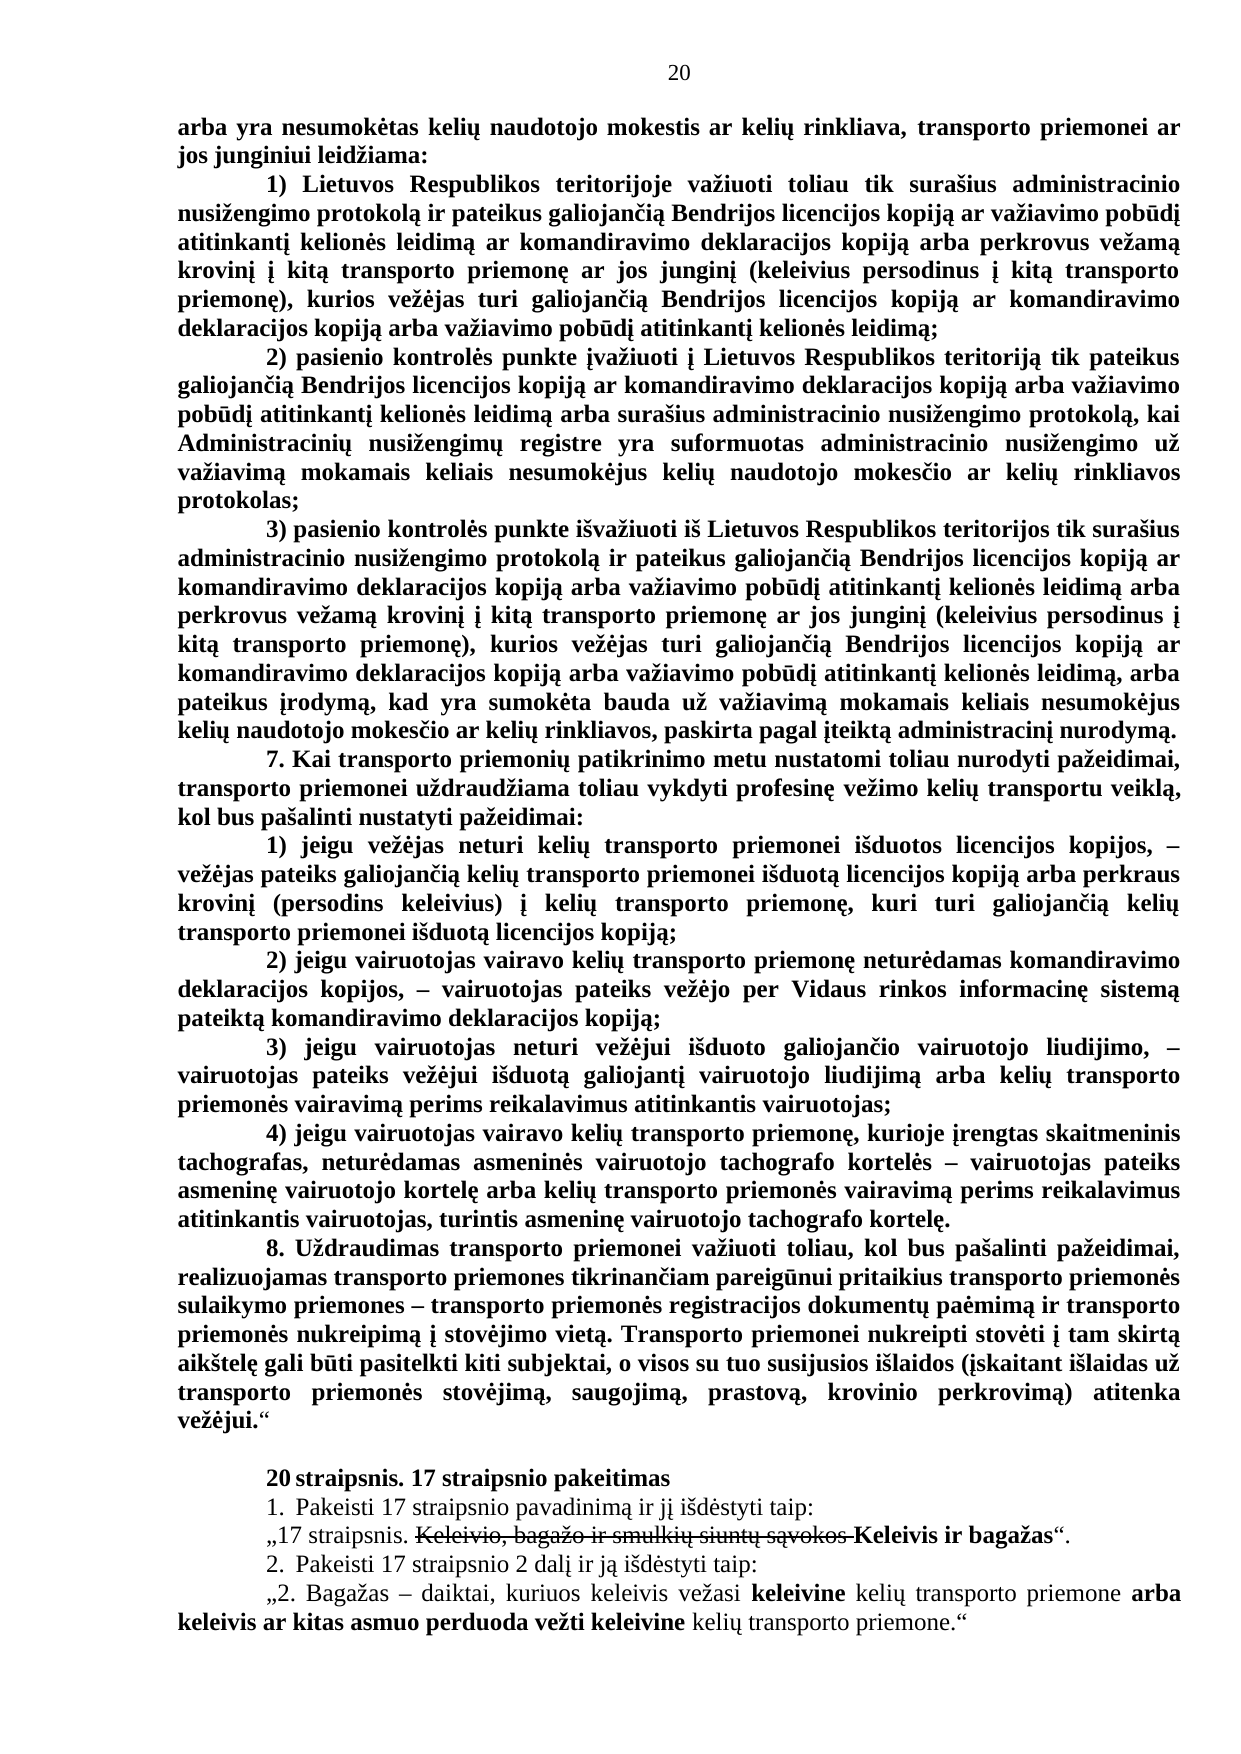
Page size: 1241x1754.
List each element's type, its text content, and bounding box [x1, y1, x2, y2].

text 1. Pakeisti 17 straipsnio pavadinimą ir jį išdėstyti taip: [266, 1492, 1181, 1521]
text 7. Kai transporto priemonių patikrinimo metu nustatomi toliau nurodyti pažeidimai, transporto priemonei uždraudžiama toliau vykdyti profesinę vežimo kelių transportu veiklą, kol bus pašalinti nustatyti pažeidimai: [177, 744, 1181, 831]
text 2. Pakeisti 17 straipsnio 2 dalį ir ją išdėstyti taip: [266, 1549, 1181, 1578]
text 8. Uždraudimas transporto priemonei važiuoti toliau, kol bus pašalinti pažeidimai, realizuojamas transporto priemones tikrinančiam pareigūnui pritaikius transporto priemonės sulaikymo priemones – transporto priemonės registracijos dokumentų paėmimą ir transporto priemonės nukreipimą į stovėjimo vietą. Transporto priemonei nukreipti stovėti į tam skirtą aikštelę gali būti pasitelkti kiti subjektai, o visos su tuo susijusios išlaidos (įskaitant išlaidas už transporto priemonės stovėjimą, saugojimą, prastovą, krovinio perkrovimą) atitenka vežėjui.“ [177, 1233, 1181, 1434]
text 3) jeigu vairuotojas neturi vežėjui išduoto galiojančio vairuotojo liudijimo, – vairuotojas pateiks vežėjui išduotą galiojantį vairuotojo liudijimą arba kelių transporto priemonės vairavimą perims reikalavimus atitinkantis vairuotojas; [177, 1032, 1181, 1118]
text 1) jeigu vežėjas neturi kelių transporto priemonei išduotos licencijos kopijos, – vežėjas pateiks galiojančią kelių transporto priemonei išduotą licencijos kopiją arba perkraus krovinį (persodins keleivius) į kelių transporto priemonę, kuri turi galiojančią kelių transporto priemonei išduotą licencijos kopiją; [177, 831, 1181, 946]
text „2. Bagažas – daiktai, kuriuos keleivis vežasi keleivine kelių transporto priemone arba keleivis ar kitas asmuo perduoda vežti keleivine kelių transporto priemone.“ [177, 1578, 1181, 1636]
text 20 straipsnis. 17 straipsnio pakeitimas [266, 1463, 1181, 1492]
text 3) pasienio kontrolės punkte išvažiuoti iš Lietuvos Respublikos teritorijos tik surašius administracinio nusižengimo protokolą ir pateikus galiojančią Bendrijos licencijos kopiją ar komandiravimo deklaracijos kopiją arba važiavimo pobūdį atitinkantį kelionės leidimą arba perkrovus vežamą krovinį į kitą transporto priemonę ar jos junginį (keleivius persodinus į kitą transporto priemonę), kurios vežėjas turi galiojančią Bendrijos licencijos kopiją ar komandiravimo deklaracijos kopiją arba važiavimo pobūdį atitinkantį kelionės leidimą, arba pateikus įrodymą, kad yra sumokėta bauda už važiavimą mokamais keliais nesumokėjus kelių naudotojo mokesčio ar kelių rinkliavos, paskirta pagal įteiktą administracinį nurodymą. [177, 514, 1181, 744]
text 2) jeigu vairuotojas vairavo kelių transporto priemonę neturėdamas komandiravimo deklaracijos kopijos, – vairuotojas pateiks vežėjo per Vidaus rinkos informacinę sistemą pateiktą komandiravimo deklaracijos kopiją; [177, 946, 1181, 1032]
text 4) jeigu vairuotojas vairavo kelių transporto priemonę, kurioje įrengtas skaitmeninis tachografas, neturėdamas asmeninės vairuotojo tachografo kortelės – vairuotojas pateiks asmeninę vairuotojo kortelę arba kelių transporto priemonės vairavimą perims reikalavimus atitinkantis vairuotojas, turintis asmeninę vairuotojo tachografo kortelę. [177, 1118, 1181, 1233]
text 1) Lietuvos Respublikos teritorijoje važiuoti toliau tik surašius administracinio nusižengimo protokolą ir pateikus galiojančią Bendrijos licencijos kopiją ar važiavimo pobūdį atitinkantį kelionės leidimą ar komandiravimo deklaracijos kopiją arba perkrovus vežamą krovinį į kitą transporto priemonę ar jos junginį (keleivius persodinus į kitą transporto priemonę), kurios vežėjas turi galiojančią Bendrijos licencijos kopiją ar komandiravimo deklaracijos kopiją arba važiavimo pobūdį atitinkantį kelionės leidimą; [177, 169, 1181, 342]
text „17 straipsnis. Keleivio, bagažo ir smulkių siuntų sąvokos Keleivis ir bagažas“. [266, 1521, 1181, 1549]
text arba yra nesumokėtas kelių naudotojo mokestis ar kelių rinkliava, transporto priemonei ar jos junginiui leidžiama: [177, 112, 1181, 169]
text 2) pasienio kontrolės punkte įvažiuoti į Lietuvos Respublikos teritoriją tik pateikus galiojančią Bendrijos licencijos kopiją ar komandiravimo deklaracijos kopiją arba važiavimo pobūdį atitinkantį kelionės leidimą arba surašius administracinio nusižengimo protokolą, kai Administracinių nusižengimų registre yra suformuotas administracinio nusižengimo už važiavimą mokamais keliais nesumokėjus kelių naudotojo mokesčio ar kelių rinkliavos protokolas; [177, 342, 1181, 514]
